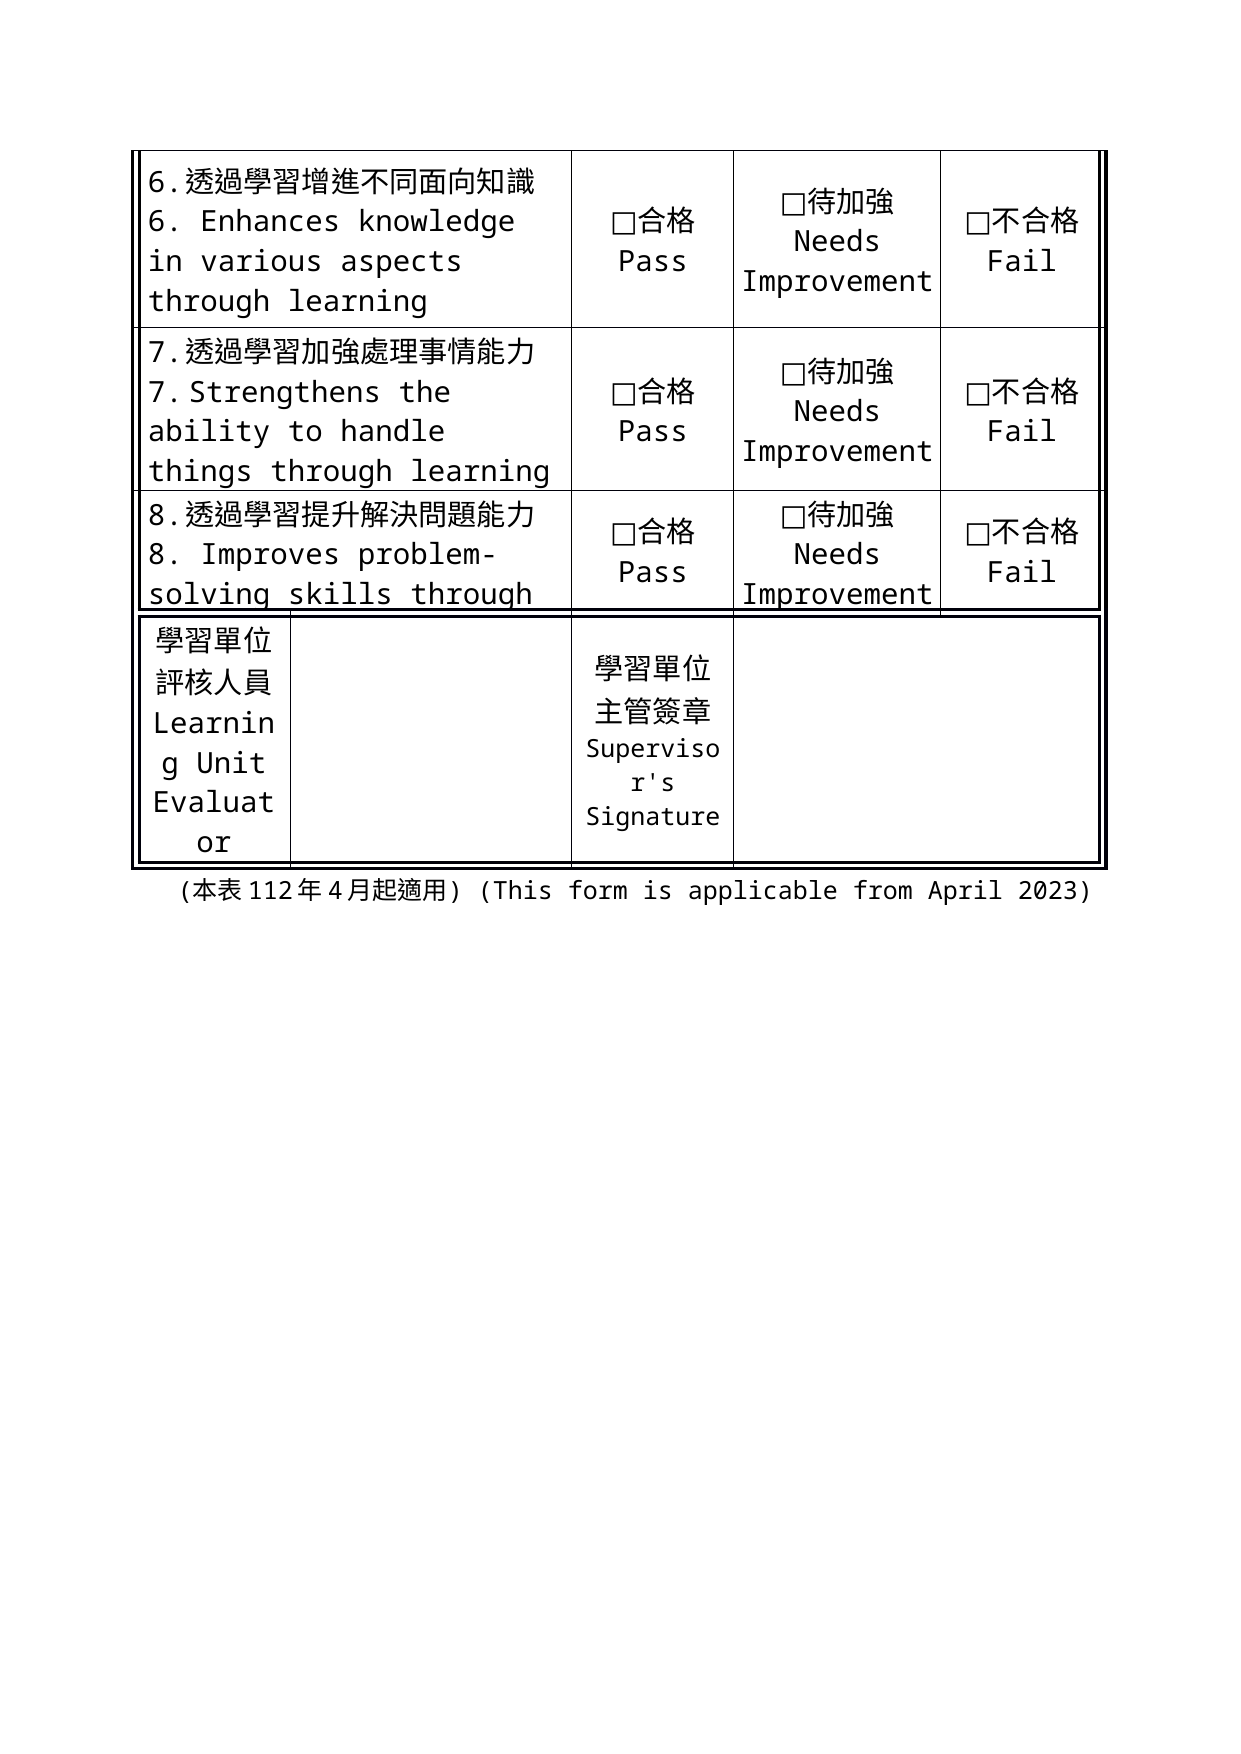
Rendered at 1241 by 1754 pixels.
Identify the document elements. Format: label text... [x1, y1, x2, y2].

table_cell 透過學習增進不同面向知識 6. Enhances knowledge in various aspects through learning [141, 151, 571, 327]
table_cell □不合格 Fail [941, 151, 1098, 327]
table_cell □待加強 Needs Improvement [734, 151, 940, 327]
table_cell □不合格 Fail [941, 328, 1098, 490]
table_cell 透過學習加強處理事情能力 7. Strengthens the ability to handle things through learning [141, 328, 571, 490]
table_cell [291, 611, 571, 615]
text (本表112年4月起適用) (This form is applicable from April 2023) [148, 870, 1092, 907]
table_cell [734, 611, 940, 615]
table_cell [734, 618, 1098, 861]
table_cell □合格 Pass [572, 491, 733, 608]
table_cell □待加強 Needs Improvement [734, 328, 940, 490]
table_cell □合格 Pass [572, 151, 733, 327]
table_cell 透過學習提升解決問題能力 8. Improves problem-solving skills through learning [141, 491, 571, 608]
table_cell [291, 618, 571, 861]
table_cell □合格 Pass [572, 328, 733, 490]
table_cell 學習單位 評核人員 Learning Unit Evaluator [136, 608, 290, 861]
table_cell 學習單位 主管簽章 Supervisor's Signature [572, 618, 733, 861]
table_cell □不合格 Fail [941, 491, 1098, 608]
table_cell [572, 611, 733, 615]
table_cell □待加強 Needs Improvement [734, 491, 940, 608]
table_cell [941, 608, 1103, 861]
